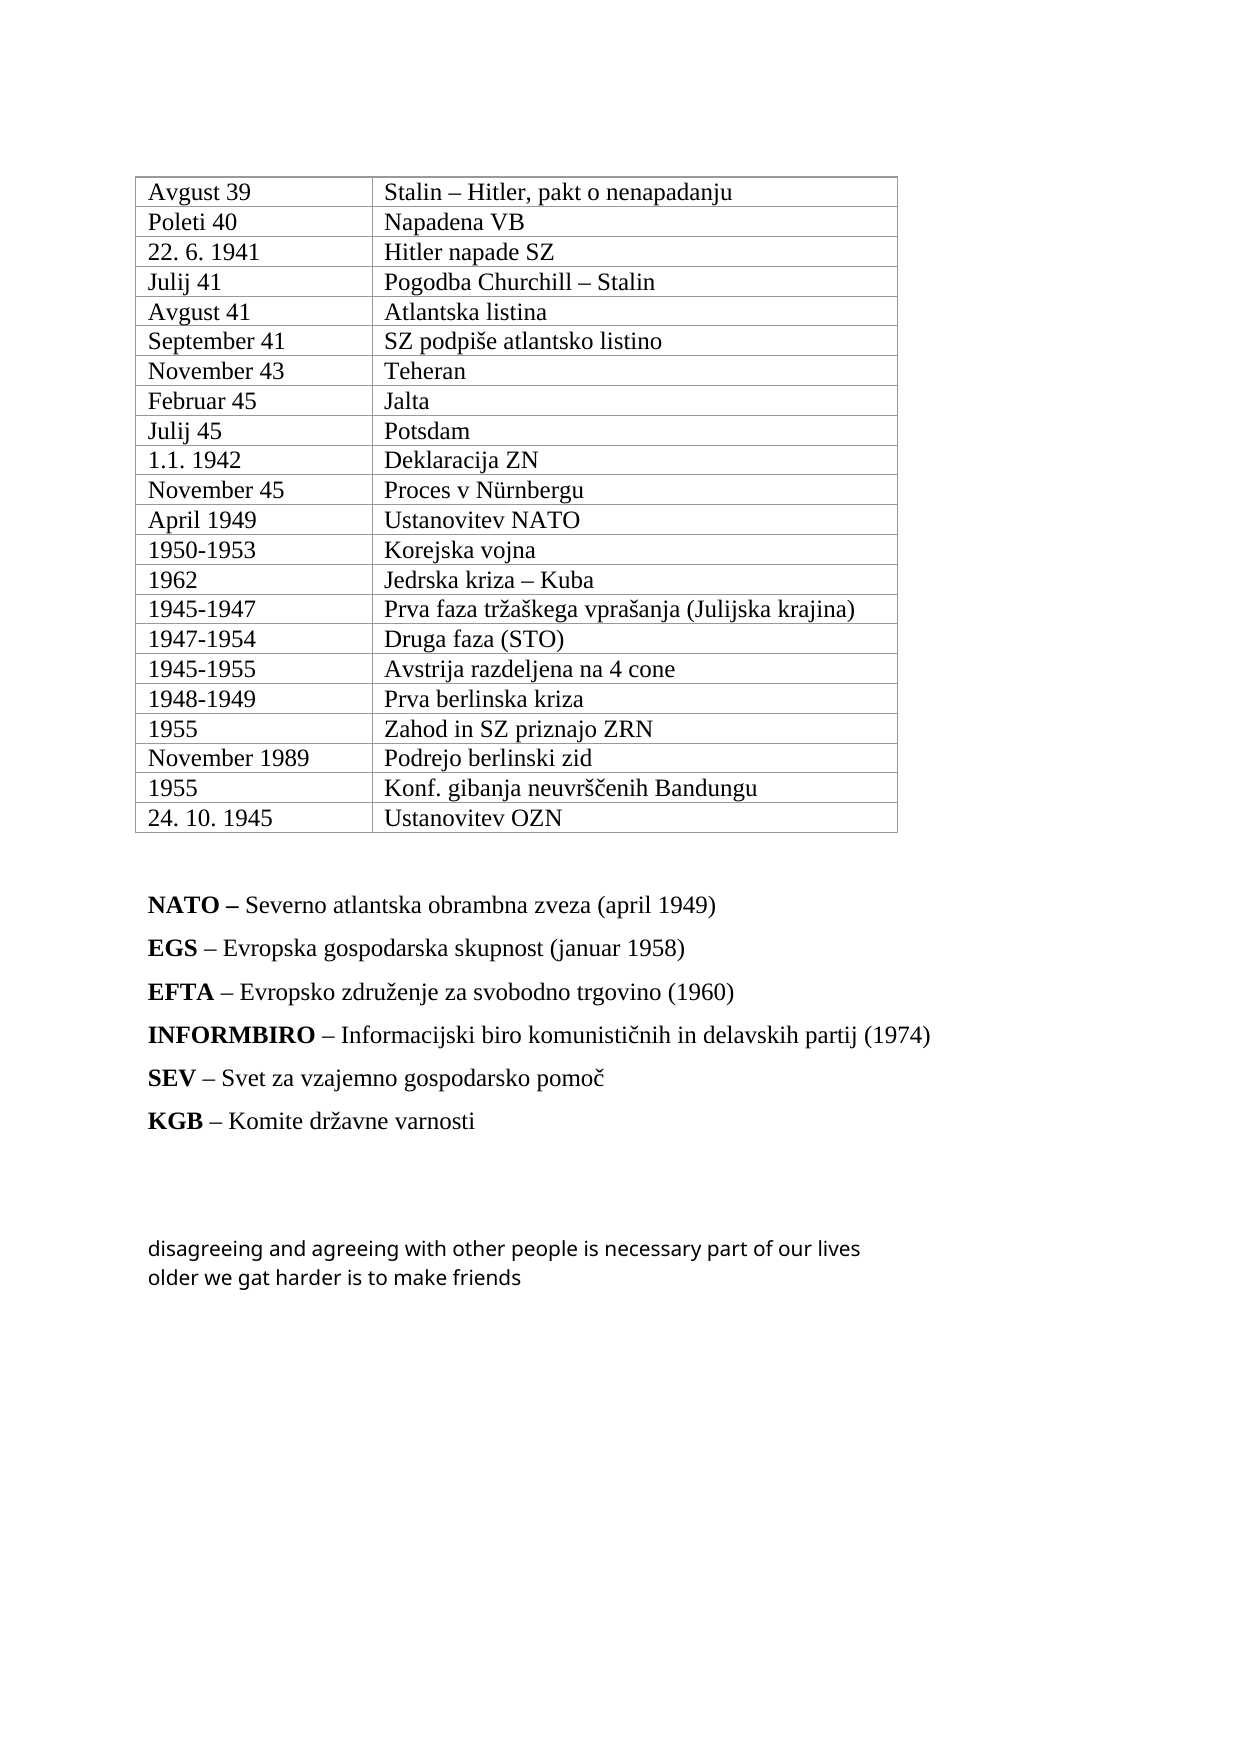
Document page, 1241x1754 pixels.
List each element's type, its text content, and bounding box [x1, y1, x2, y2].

table_cell 1947-1954 [136, 624, 372, 653]
table_cell Potsdam [373, 416, 897, 444]
text NATO – Severno atlantska obrambna zveza (april 1949) [148, 890, 1093, 919]
table_cell November 45 [136, 475, 372, 504]
table_cell Avstrija razdeljena na 4 cone [373, 654, 897, 683]
table_header Stalin – Hitler, pakt o nenapadanju [373, 178, 897, 206]
table_cell Druga faza (STO) [373, 624, 897, 653]
table_header Avgust 39 [136, 178, 372, 206]
table_cell Prva faza tržaškega vprašanja (Julijska krajina) [373, 595, 897, 623]
table_cell 1948-1949 [136, 684, 372, 713]
table_cell Korejska vojna [373, 535, 897, 564]
text EGS – Evropska gospodarska skupnost (januar 1958) [148, 933, 1093, 962]
table_cell Jedrska kriza – Kuba [373, 565, 897, 593]
text INFORMBIRO – Informacijski biro komunističnih in delavskih partij (1974) [148, 1020, 1093, 1048]
table_cell April 1949 [136, 505, 372, 534]
text older we gat harder is to make friends [148, 1263, 1093, 1291]
table_cell Atlantska listina [373, 297, 897, 325]
table_cell Deklaracija ZN [373, 446, 897, 474]
table_cell Prva berlinska kriza [373, 684, 897, 713]
table_cell Hitler napade SZ [373, 237, 897, 266]
table_cell 22. 6. 1941 [136, 237, 372, 266]
table_cell Februar 45 [136, 386, 372, 415]
table_cell 1.1. 1942 [136, 446, 372, 474]
table_cell Poleti 40 [136, 207, 372, 236]
table_cell Julij 45 [136, 416, 372, 444]
table_cell Avgust 41 [136, 297, 372, 325]
table_cell Ustanovitev OZN [373, 803, 897, 832]
table_cell 1945-1947 [136, 595, 372, 623]
table_cell 1955 [136, 714, 372, 742]
table_cell Pogodba Churchill – Stalin [373, 267, 897, 296]
text disagreeing and agreeing with other people is necessary part of our lives [148, 1234, 1093, 1263]
table_cell November 43 [136, 356, 372, 385]
table_cell Teheran [373, 356, 897, 385]
text SEV – Svet za vzajemno gospodarsko pomoč [148, 1063, 1093, 1092]
table_cell September 41 [136, 326, 372, 355]
text KGB – Komite državne varnosti [148, 1106, 1093, 1135]
table_cell 1962 [136, 565, 372, 593]
table_cell 1955 [136, 773, 372, 802]
table_cell Jalta [373, 386, 897, 415]
table_cell 24. 10. 1945 [136, 803, 372, 832]
table_cell Zahod in SZ priznajo ZRN [373, 714, 897, 742]
table_cell Konf. gibanja neuvrščenih Bandungu [373, 773, 897, 802]
table_cell November 1989 [136, 744, 372, 772]
table_cell Napadena VB [373, 207, 897, 236]
table_cell 1945-1955 [136, 654, 372, 683]
table_cell Ustanovitev NATO [373, 505, 897, 534]
table_cell 1950-1953 [136, 535, 372, 564]
table_cell Julij 41 [136, 267, 372, 296]
table_cell SZ podpiše atlantsko listino [373, 326, 897, 355]
text EFTA – Evropsko združenje za svobodno trgovino (1960) [148, 977, 1093, 1005]
table_cell Proces v Nürnbergu [373, 475, 897, 504]
table_cell Podrejo berlinski zid [373, 744, 897, 772]
